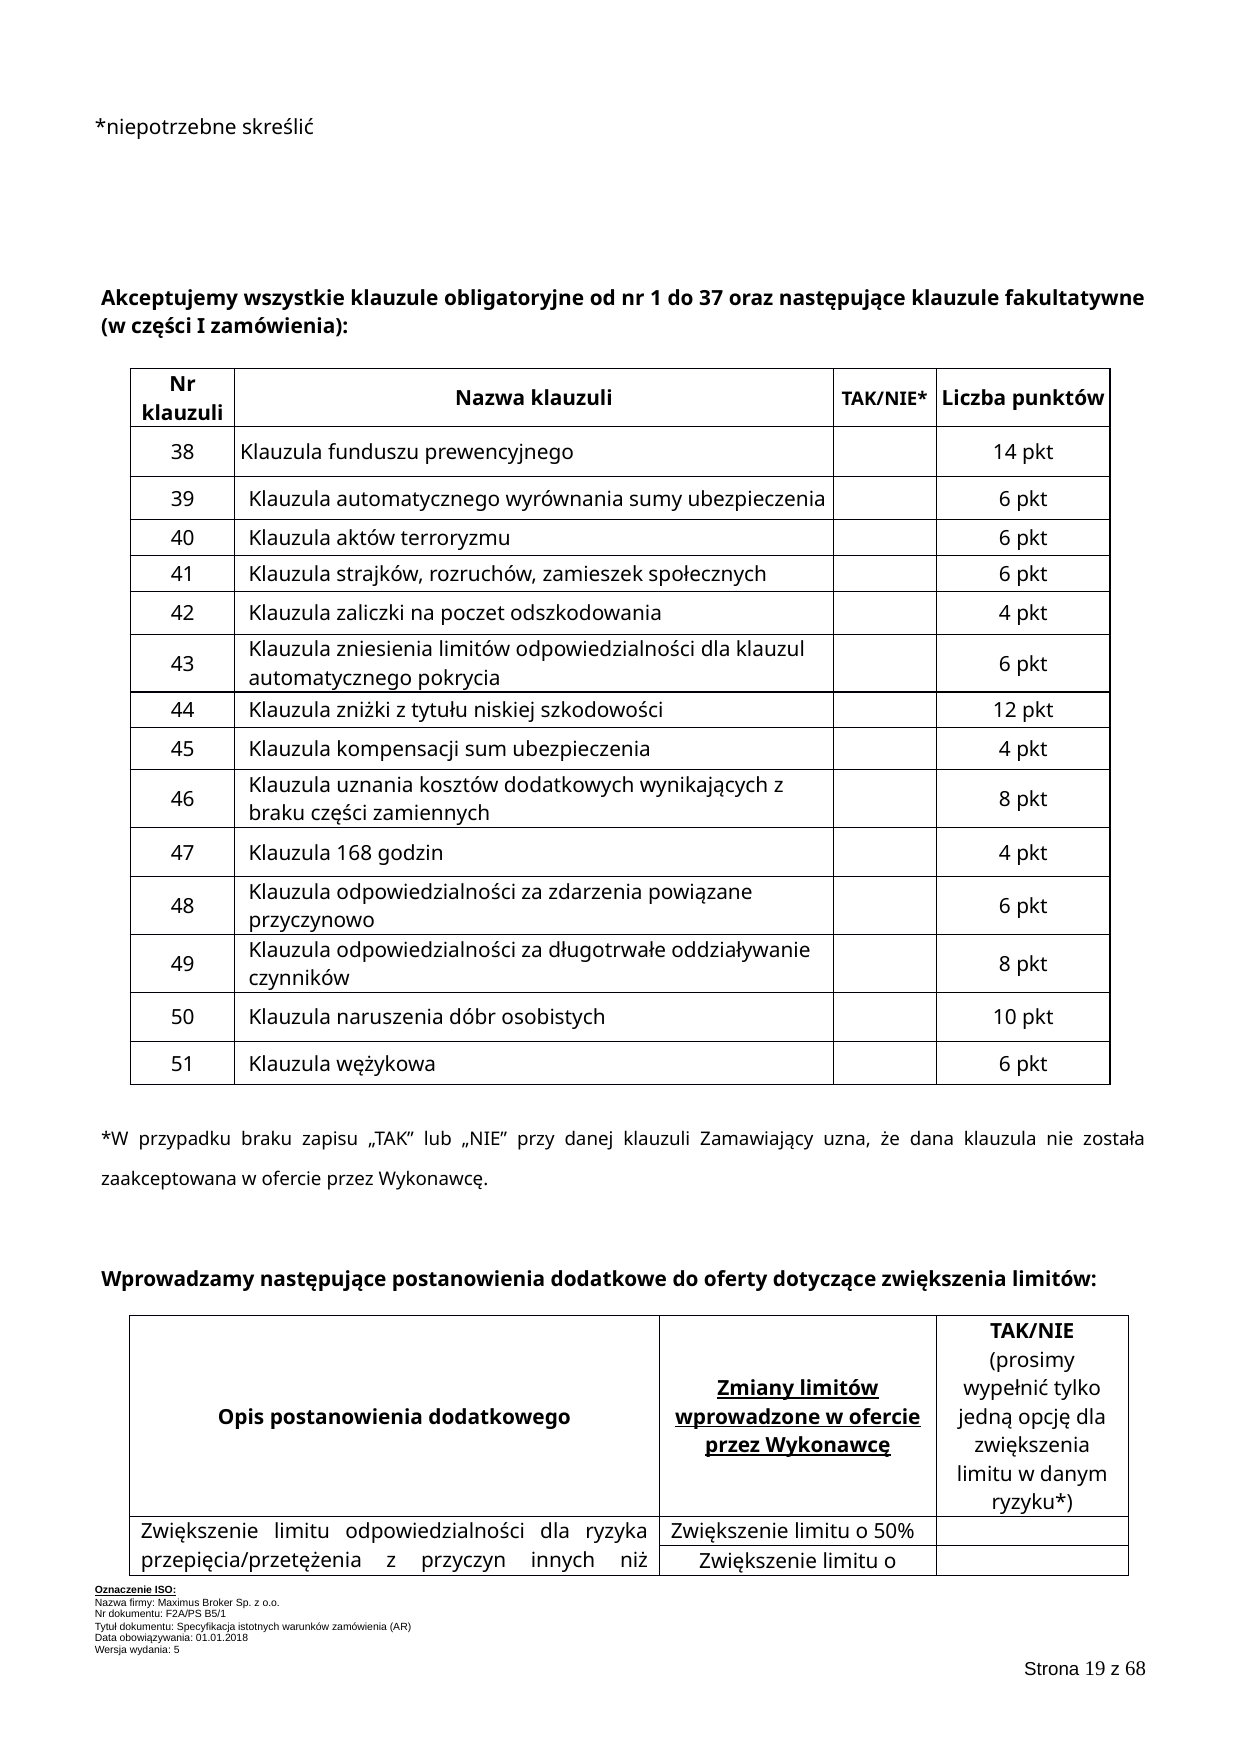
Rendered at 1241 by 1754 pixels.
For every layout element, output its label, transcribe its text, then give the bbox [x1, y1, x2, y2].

table_cell 14 pkt [937, 427, 1109, 476]
table_cell [937, 1517, 1128, 1545]
table_cell [834, 828, 936, 876]
table_cell [834, 635, 936, 691]
table_cell 8 pkt [937, 935, 1109, 992]
table_cell Klauzula zaliczki na poczet odszkodowania [235, 592, 833, 633]
table_header Zmiany limitów wprowadzone w ofercie przez Wykonawcę [660, 1316, 936, 1516]
table_cell 45 [131, 728, 234, 769]
table_cell Klauzula wężykowa [235, 1042, 833, 1084]
table_cell 6 pkt [937, 520, 1109, 555]
table_cell Klauzula 168 godzin [235, 828, 833, 876]
table_cell Zwiększenie limitu o [660, 1546, 936, 1574]
table_header Opis postanowienia dodatkowego [130, 1316, 659, 1516]
table_cell [834, 427, 936, 476]
table_cell 6 pkt [937, 877, 1109, 934]
table_cell [834, 477, 936, 519]
table_cell 4 pkt [937, 592, 1109, 633]
table_cell Zwiększenie limitu odpowiedzialności dla ryzyka przepięcia/przetężenia z przyczyn innych niż [130, 1517, 659, 1574]
table_cell Klauzula kompensacji sum ubezpieczenia [235, 728, 833, 769]
table_cell [834, 1042, 936, 1084]
table_cell 4 pkt [937, 728, 1109, 769]
table_cell Klauzula zniesienia limitów odpowiedzialności dla klauzul automatycznego pokrycia [235, 635, 833, 691]
table_header Liczba punktów [937, 369, 1109, 426]
text Akceptujemy wszystkie klauzule obligatoryjne od nr 1 do 37 oraz następujące klauzule fakultatywne (w części I zamówienia): [101, 283, 1146, 340]
table_cell 40 [131, 520, 234, 555]
table_cell [937, 1546, 1128, 1574]
table_cell 43 [131, 635, 234, 691]
table_cell 6 pkt [937, 477, 1109, 519]
table_cell 44 [131, 693, 234, 727]
table_cell 49 [131, 935, 234, 992]
table_cell Klauzula strajków, rozruchów, zamieszek społecznych [235, 556, 833, 591]
text *W przypadku braku zapisu „TAK” lub „NIE” przy danej klauzuli Zamawiający uzna, że dana klauzula nie została zaakceptowana w ofercie przez Wykonawcę. [101, 1111, 1146, 1190]
table_cell Klauzula aktów terroryzmu [235, 520, 833, 555]
table_cell [834, 556, 936, 591]
table_header Nazwa klauzuli [235, 369, 833, 426]
table_cell 48 [131, 877, 234, 934]
table_cell 10 pkt [937, 993, 1109, 1041]
table_cell [834, 592, 936, 633]
table_cell 6 pkt [937, 635, 1109, 691]
table_cell 8 pkt [937, 770, 1109, 827]
table_cell 38 [131, 427, 234, 476]
table_cell Klauzula uznania kosztów dodatkowych wynikających z braku części zamiennych [235, 770, 833, 827]
table_cell 46 [131, 770, 234, 827]
table_header Nr klauzuli [131, 369, 234, 426]
table_header TAK/NIE (prosimy wypełnić tylko jedną opcję dla zwiększenia limitu w danym ryzyku*) [937, 1316, 1128, 1516]
table_cell [834, 993, 936, 1041]
table_cell 41 [131, 556, 234, 591]
table_header TAK/NIE* [834, 369, 936, 426]
table_cell 42 [131, 592, 234, 633]
table_cell 47 [131, 828, 234, 876]
table_cell 51 [131, 1042, 234, 1084]
table_cell 50 [131, 993, 234, 1041]
table_cell [834, 728, 936, 769]
table_cell [834, 520, 936, 555]
table_cell 6 pkt [937, 1042, 1109, 1084]
table_cell Klauzula odpowiedzialności za długotrwałe oddziaływanie czynników [235, 935, 833, 992]
table_cell 6 pkt [937, 556, 1109, 591]
table_cell 39 [131, 477, 234, 519]
text *niepotrzebne skreślić [94, 112, 1146, 141]
table_cell Klauzula zniżki z tytułu niskiej szkodowości [235, 693, 833, 727]
table_cell [834, 877, 936, 934]
table_cell Klauzula automatycznego wyrównania sumy ubezpieczenia [235, 477, 833, 519]
table_cell 4 pkt [937, 828, 1109, 876]
table_cell [834, 935, 936, 992]
table_cell Klauzula odpowiedzialności za zdarzenia powiązane przyczynowo [235, 877, 833, 934]
text Wprowadzamy następujące postanowienia dodatkowe do oferty dotyczące zwiększenia limitów: [101, 1247, 1146, 1293]
table_cell [834, 770, 936, 827]
table_cell Klauzula naruszenia dóbr osobistych [235, 993, 833, 1041]
table_cell [834, 693, 936, 727]
table_cell 12 pkt [937, 693, 1109, 727]
table_cell Zwiększenie limitu o 50% [660, 1517, 936, 1545]
table_cell Klauzula funduszu prewencyjnego [235, 427, 833, 476]
